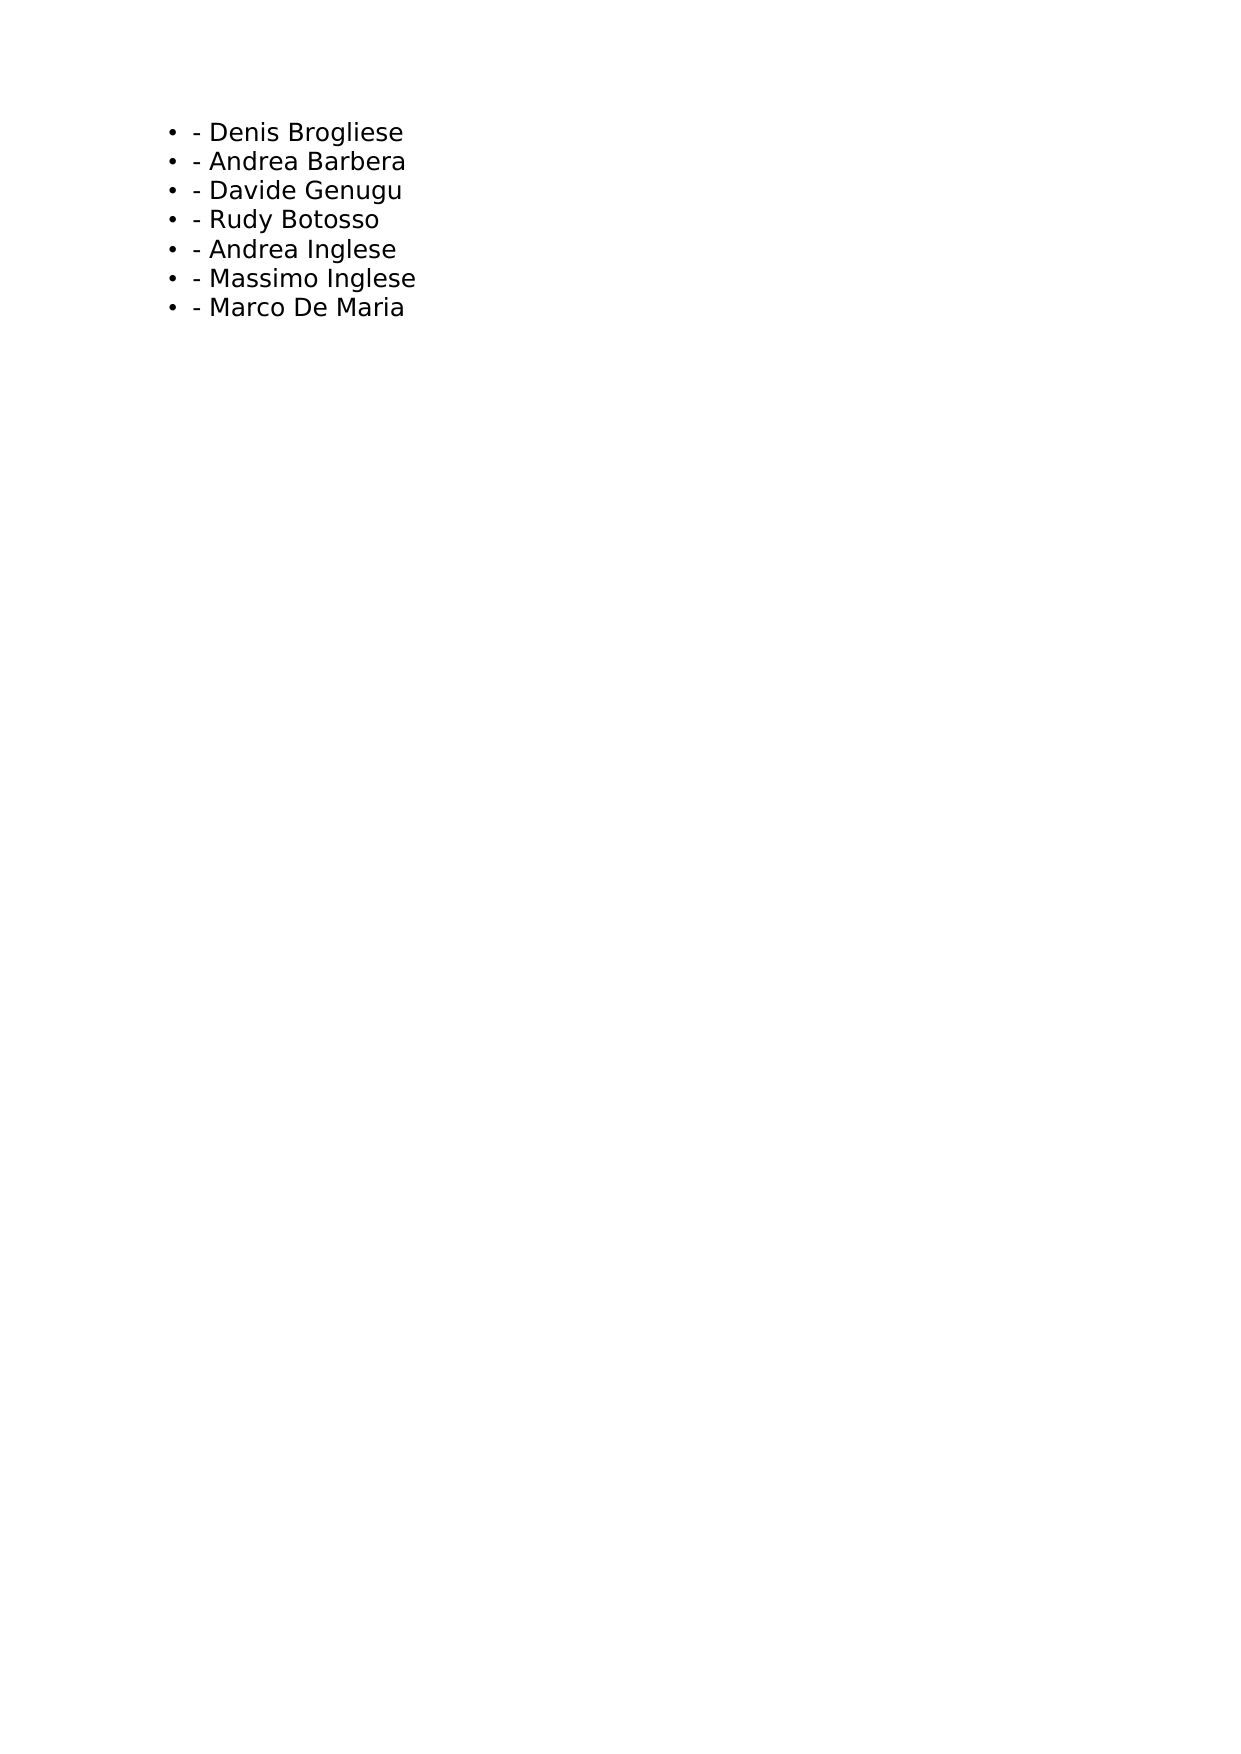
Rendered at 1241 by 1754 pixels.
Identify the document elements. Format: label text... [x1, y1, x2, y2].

list - Andrea Inglese [177, 235, 1122, 264]
list - Denis Brogliese [177, 118, 1122, 147]
list - Rudy Botosso [177, 206, 1122, 235]
list - Massimo Inglese [177, 264, 1122, 293]
list - Marco De Maria [177, 293, 1122, 322]
list - Andrea Barbera [177, 147, 1122, 176]
list - Davide Genugu [177, 176, 1122, 206]
